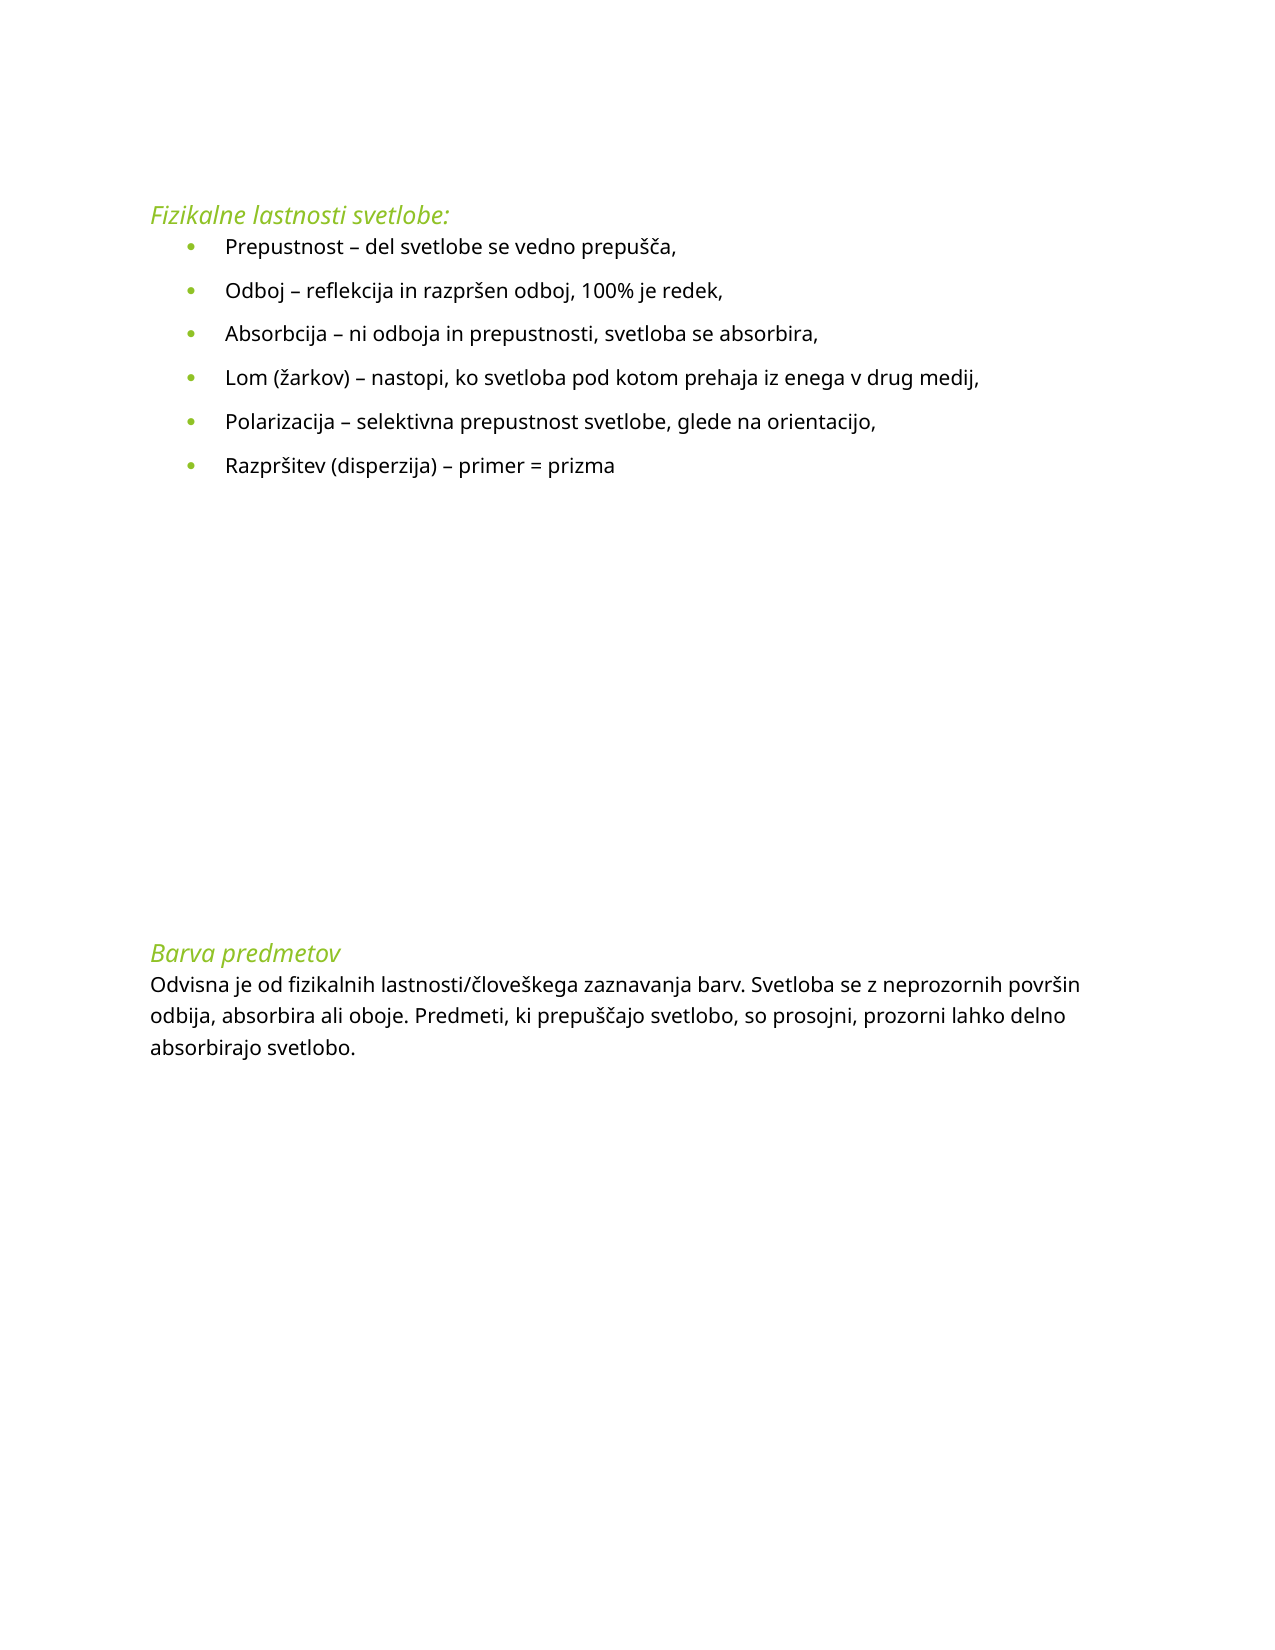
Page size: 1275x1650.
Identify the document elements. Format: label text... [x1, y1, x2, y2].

list Polarizacija – selektivna prepustnost svetlobe, glede na orientacijo, [187, 407, 1125, 435]
list Prepustnost – del svetlobe se vedno prepušča, [187, 232, 1125, 260]
list Lom (žarkov) – nastopi, ko svetloba pod kotom prehaja iz enega v drug medij, [187, 363, 1125, 392]
text Odvisna je od fizikalnih lastnosti/človeškega zaznavanja barv. Svetloba se z neprozornih površin odbija, absorbira ali oboje. Predmeti, ki prepuščajo svetlobo, so prosojni, prozorni lahko delno absorbirajo svetlobo. [150, 970, 1125, 1061]
list Odboj – reflekcija in razpršen odboj, 100% je redek, [187, 276, 1125, 304]
subtitle Fizikalne lastnosti svetlobe: [150, 198, 1125, 232]
list Absorbcija – ni odboja in prepustnosti, svetloba se absorbira, [187, 319, 1125, 348]
list Razpršitev (disperzija) – primer = prizma [187, 451, 1125, 479]
subtitle Barva predmetov [150, 936, 1125, 970]
